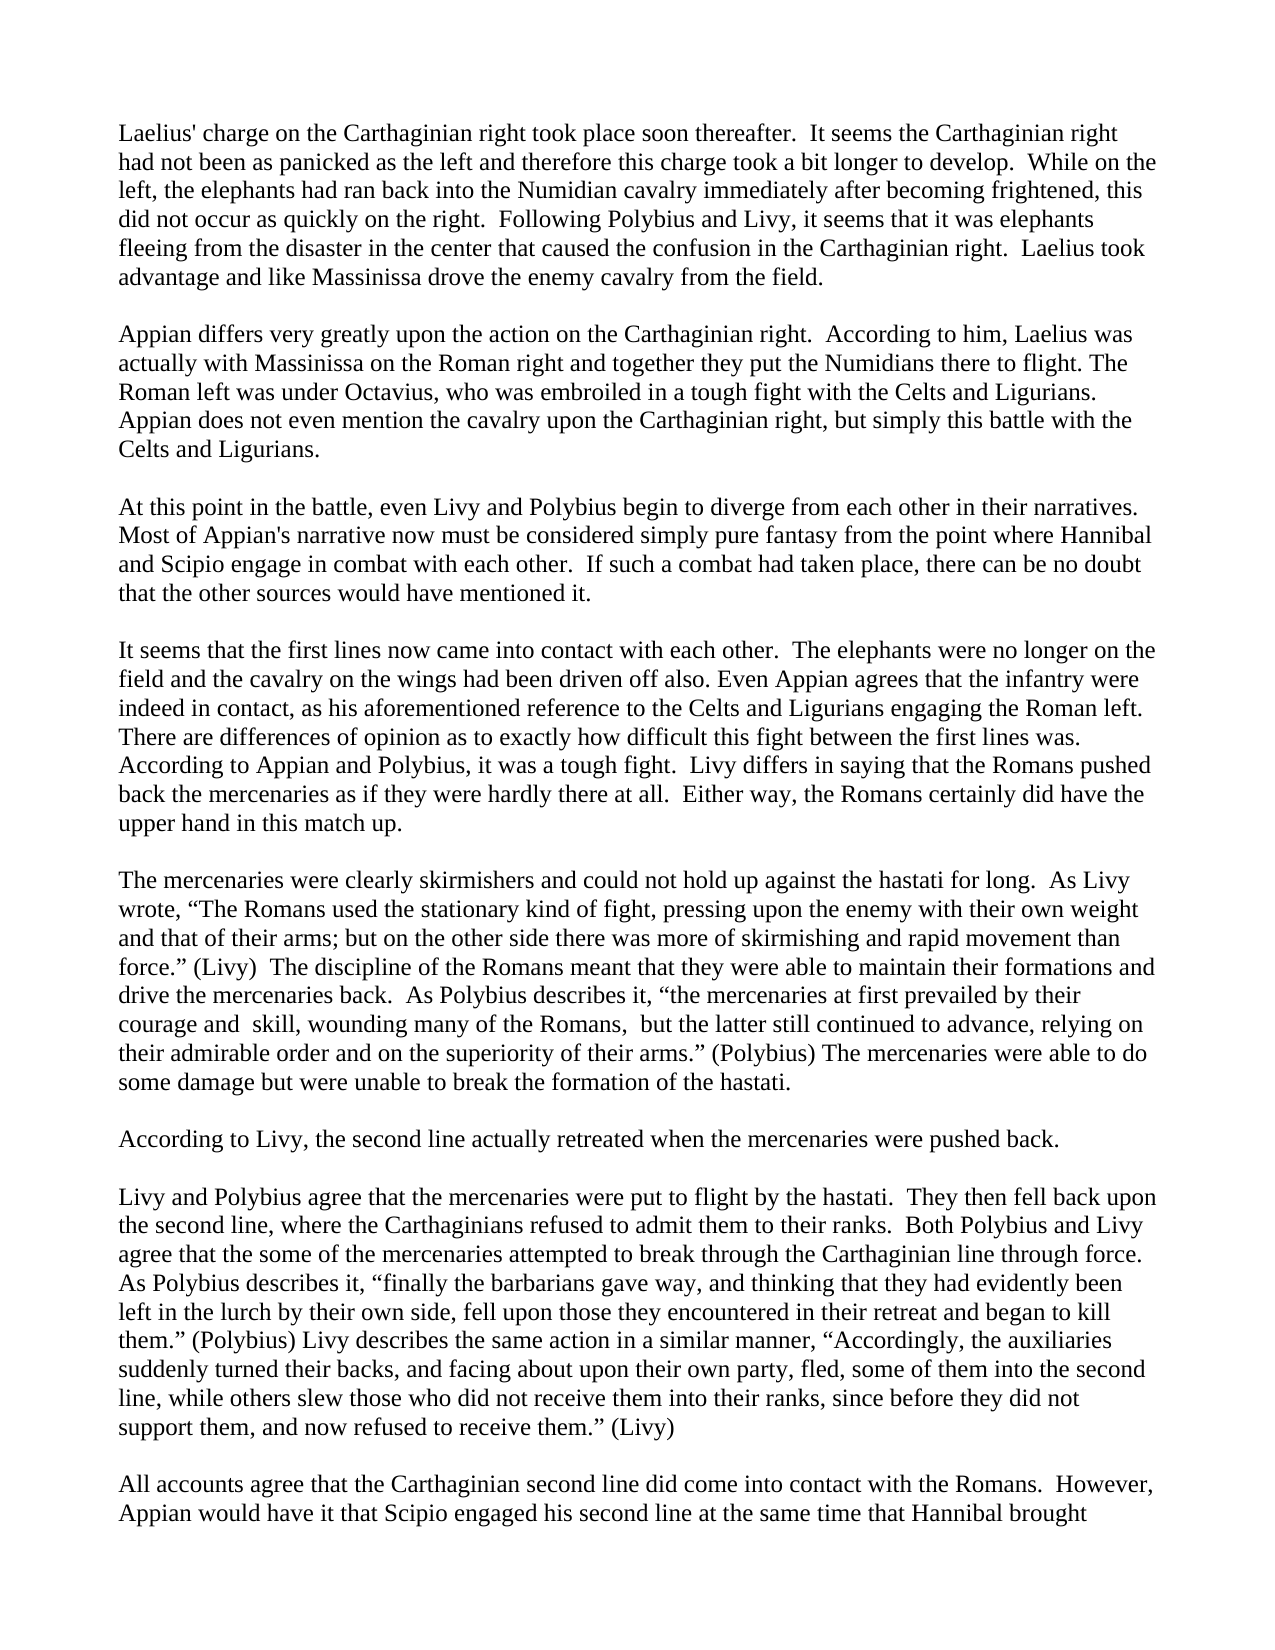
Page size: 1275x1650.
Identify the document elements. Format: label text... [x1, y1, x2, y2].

text Laelius' charge on the Carthaginian right took place soon thereafter. It seems the Carthaginian right had not been as panicked as the left and therefore this charge took a bit longer to develop. While on the left, the elephants had ran back into the Numidian cavalry immediately after becoming frightened, this did not occur as quickly on the right. Following Polybius and Livy, it seems that it was elephants fleeing from the disaster in the center that caused the confusion in the Carthaginian right. Laelius took advantage and like Massinissa drove the enemy cavalry from the field. [118, 118, 1157, 291]
text Appian differs very greatly upon the action on the Carthaginian right. According to him, Laelius was actually with Massinissa on the Roman right and together they put the Numidians there to flight. The Roman left was under Octavius, who was embroiled in a tough fight with the Celts and Ligurians. Appian does not even mention the cavalry upon the Carthaginian right, but simply this battle with the Celts and Ligurians. [118, 319, 1157, 463]
text All accounts agree that the Carthaginian second line did come into contact with the Romans. However, Appian would have it that Scipio engaged his second line at the same time that Hannibal brought [118, 1469, 1157, 1527]
text Livy and Polybius agree that the mercenaries were put to flight by the hastati. They then fell back upon the second line, where the Carthaginians refused to admit them to their ranks. Both Polybius and Livy agree that the some of the mercenaries attempted to break through the Carthaginian line through force. As Polybius describes it, “finally the barbarians gave way, and thinking that they had evidently been left in the lurch by their own side, fell upon those they encountered in their retreat and began to kill them.” (Polybius) Livy describes the same action in a similar manner, “Accordingly, the auxiliaries suddenly turned their backs, and facing about upon their own party, fled, some of them into the second line, while others slew those who did not receive them into their ranks, since before they did not support them, and now refused to receive them.” (Livy) [118, 1182, 1157, 1441]
text The mercenaries were clearly skirmishers and could not hold up against the hastati for long. As Livy wrote, “The Romans used the stationary kind of fight, pressing upon the enemy with their own weight and that of their arms; but on the other side there was more of skirmishing and rapid movement than force.” (Livy) The discipline of the Romans meant that they were able to maintain their formations and drive the mercenaries back. As Polybius describes it, “the mercenaries at first prevailed by their courage and skill, wounding many of the Romans, but the latter still continued to advance, relying on their admirable order and on the superiority of their arms.” (Polybius) The mercenaries were able to do some damage but were unable to break the formation of the hastati. [118, 866, 1157, 1096]
text According to Livy, the second line actually retreated when the mercenaries were pushed back. [118, 1124, 1157, 1153]
text At this point in the battle, even Livy and Polybius begin to diverge from each other in their narratives. Most of Appian's narrative now must be considered simply pure fantasy from the point where Hannibal and Scipio engage in combat with each other. If such a combat had taken place, there can be no doubt that the other sources would have mentioned it. [118, 492, 1157, 607]
text It seems that the first lines now came into contact with each other. The elephants were no longer on the field and the cavalry on the wings had been driven off also. Even Appian agrees that the infantry were indeed in contact, as his aforementioned reference to the Celts and Ligurians engaging the Roman left. There are differences of opinion as to exactly how difficult this fight between the first lines was. According to Appian and Polybius, it was a tough fight. Livy differs in saying that the Romans pushed back the mercenaries as if they were hardly there at all. Either way, the Romans certainly did have the upper hand in this match up. [118, 636, 1157, 837]
